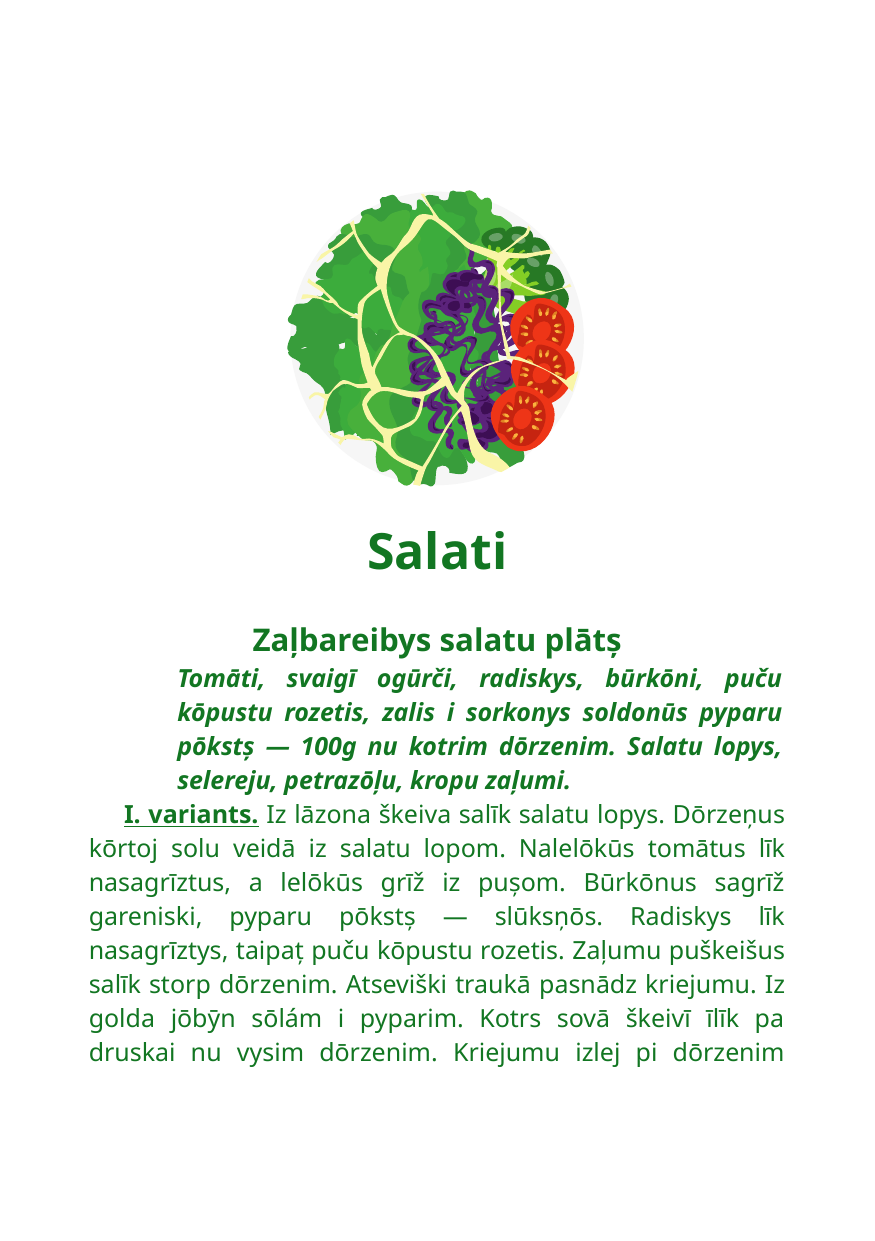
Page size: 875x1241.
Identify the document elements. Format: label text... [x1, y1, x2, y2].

text I. variants. Iz lāzona škeiva salīk salatu lopys. Dōrzeņus kōrtoj solu veidā iz salatu lopom. Nalelōkūs tomātus līk nasagrīztus, a lelōkūs grīž iz pușom. Būrkōnus sagrīž gareniski, pyparu pōkstș — slūksņōs. Radiskys līk nasagrīztys, taipaț puču kōpustu rozetis. Zaļumu puškeišus salīk storp dōrzenim. Atseviški traukā pasnādz kriejumu. Iz golda jōbȳn sōlám i pyparim. Kotrs sovā škeivī īlīk pa druskai nu vysim dōrzenim. Kriejumu izlej pi dōrzenim [88, 797, 786, 1069]
text Salati [88, 516, 786, 584]
text Tomāti, svaigī ogūrči, radiskys, būrkōni, puču kōpustu rozetis, zalis i sorkonys soldonūs pyparu pōkstș — 100g nu kotrim dōrzenim. Salatu lopys, selereju, petrazōļu, kropu zaļumi. [177, 660, 786, 797]
text Zaļbareibys salatu plātș [88, 618, 786, 660]
